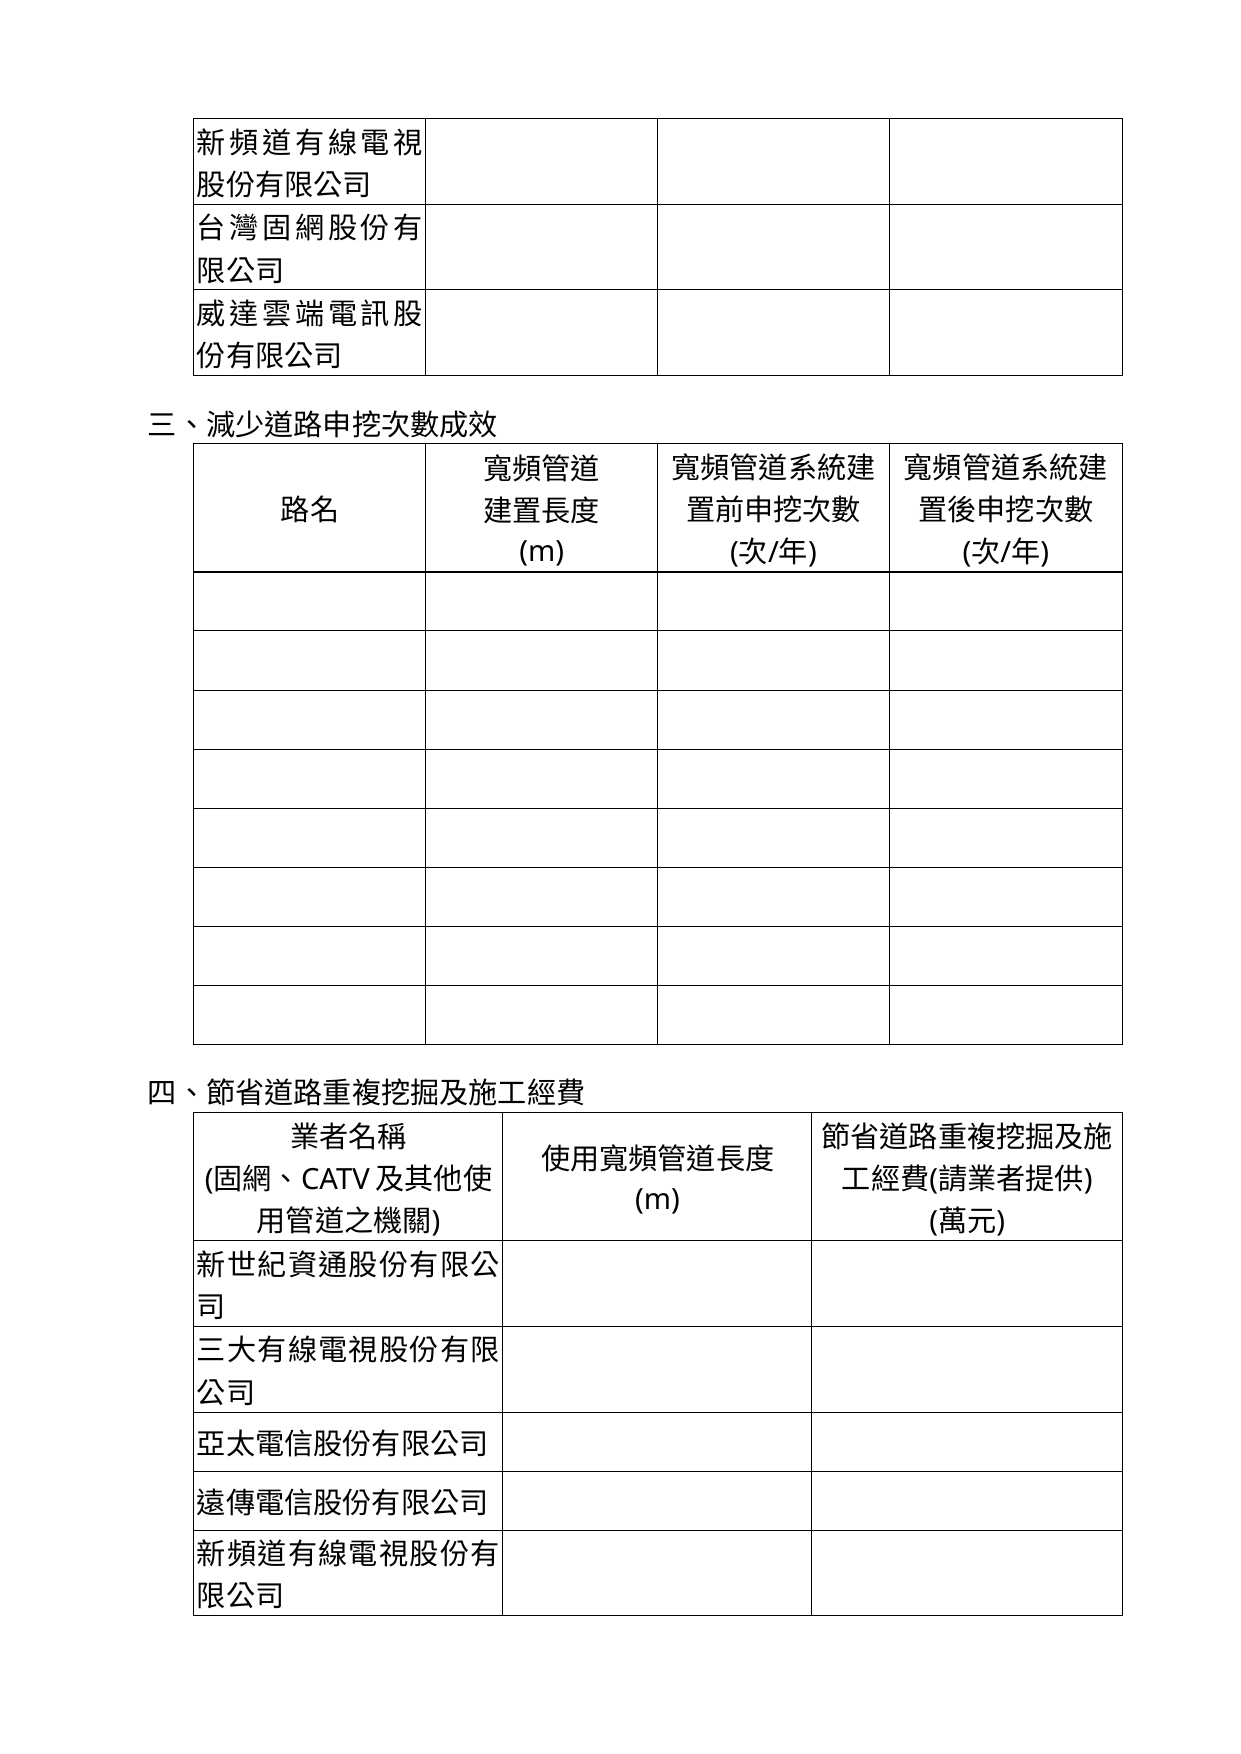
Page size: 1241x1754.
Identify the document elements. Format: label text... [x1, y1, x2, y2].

table_cell [658, 868, 889, 926]
table_cell [658, 750, 889, 808]
table_cell [890, 119, 1122, 204]
table_cell 新頻道有線電視股份有限公司 [194, 119, 425, 204]
table_cell 遠傳電信股份有限公司 [194, 1472, 502, 1530]
table_cell [890, 290, 1122, 375]
table_cell [426, 631, 657, 689]
table_cell [658, 290, 889, 375]
table_cell [194, 927, 425, 985]
table_header 寬頻管道系統建置後申挖次數 (次/年) [890, 444, 1122, 571]
table_cell [812, 1413, 1122, 1471]
table_cell [426, 750, 657, 808]
table_cell [194, 573, 425, 630]
table_cell 威達雲端電訊股份有限公司 [194, 290, 425, 375]
table_cell [426, 119, 657, 204]
table_cell [890, 573, 1122, 630]
table_header 寬頻管道 建置長度 (m) [426, 444, 657, 571]
table_cell [503, 1472, 811, 1530]
table_cell [812, 1472, 1122, 1530]
text 三、減少道路申挖次數成效 [148, 401, 1122, 443]
table_cell [426, 290, 657, 375]
table_cell [426, 573, 657, 630]
table_cell [194, 750, 425, 808]
table_cell [812, 1327, 1122, 1412]
table_cell [812, 1531, 1122, 1615]
table_cell [658, 205, 889, 289]
table_cell [890, 631, 1122, 689]
table_cell [503, 1413, 811, 1471]
table_cell [812, 1241, 1122, 1326]
table_cell [194, 868, 425, 926]
table_cell [890, 691, 1122, 748]
table_cell [658, 631, 889, 689]
table_cell [426, 868, 657, 926]
table_cell 台灣固網股份有限公司 [194, 205, 425, 289]
table_cell [503, 1327, 811, 1412]
table_header 業者名稱 (固網、CATV及其他使用管道之機關) [194, 1113, 502, 1240]
table_cell [658, 809, 889, 867]
table_cell [426, 205, 657, 289]
table_cell [194, 986, 425, 1044]
table_header 節省道路重複挖掘及施工經費(請業者提供) (萬元) [812, 1113, 1122, 1240]
table_cell [194, 809, 425, 867]
table_cell [890, 750, 1122, 808]
table_cell 新頻道有線電視股份有限公司 [194, 1531, 502, 1615]
table_cell [890, 927, 1122, 985]
table_cell [426, 809, 657, 867]
table_cell [890, 986, 1122, 1044]
table_cell [503, 1241, 811, 1326]
table_cell [194, 631, 425, 689]
table_cell [658, 119, 889, 204]
table_cell [658, 927, 889, 985]
table_cell [890, 205, 1122, 289]
table_cell [658, 691, 889, 748]
table_header 路名 [194, 444, 425, 571]
table_header 寬頻管道系統建置前申挖次數 (次/年) [658, 444, 889, 571]
table_cell 三大有線電視股份有限公司 [194, 1327, 502, 1412]
table_cell [503, 1531, 811, 1615]
table_cell [890, 809, 1122, 867]
table_cell [658, 573, 889, 630]
table_cell [426, 691, 657, 748]
table_cell [426, 927, 657, 985]
table_cell [658, 986, 889, 1044]
table_cell 新世紀資通股份有限公司 [194, 1241, 502, 1326]
table_cell [194, 691, 425, 748]
text 四、節省道路重複挖掘及施工經費 [148, 1070, 1122, 1112]
table_cell 亞太電信股份有限公司 [194, 1413, 502, 1471]
table_header 使用寬頻管道長度 (m) [503, 1113, 811, 1240]
table_cell [890, 868, 1122, 926]
table_cell [426, 986, 657, 1044]
